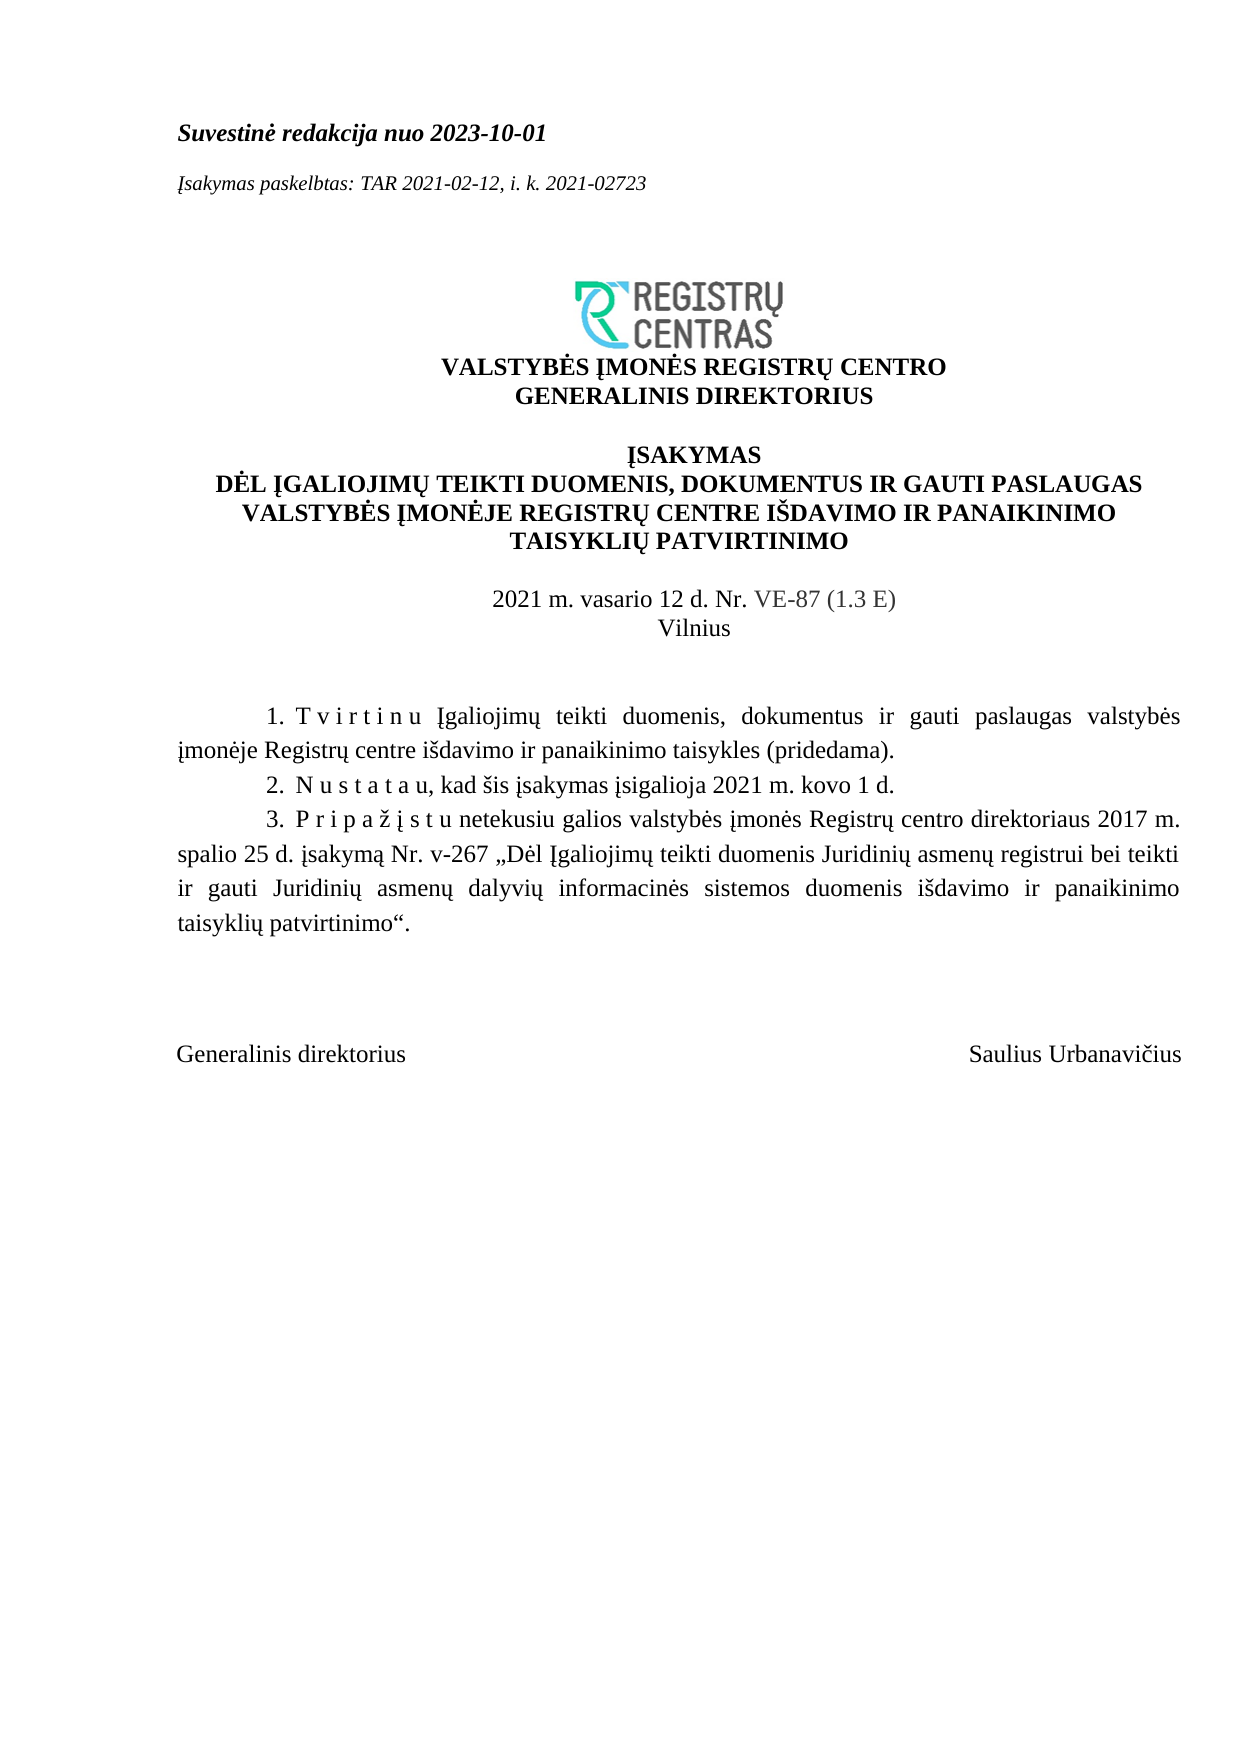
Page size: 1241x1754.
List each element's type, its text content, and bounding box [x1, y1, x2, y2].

text Suvestinė redakcija nuo 2023-10-01 [177, 118, 1181, 147]
text 2021 m. vasario 12 d. Nr. VE-87 (1.3 E) [177, 584, 1211, 613]
text ĮSAKYMAS [177, 440, 1211, 469]
text VALSTYBĖS ĮMONĖS REGISTRŲ CENTRO [177, 352, 1211, 381]
text Vilnius [177, 613, 1211, 641]
text DĖL ĮGALIOJIMŲ TEIKTI DUOMENIS, DOKUMENTUS IR GAUTI PASLAUGAS VALSTYBĖS ĮMONĖJE REGISTRŲ CENTRE IŠDAVIMO IR PANAIKINIMO TAISYKLIŲ PATVIRTINIMO [177, 469, 1181, 555]
text 3. Pripažįstu netekusiu galios valstybės įmonės Registrų centro direktoriaus 2017 m. spalio 25 d. įsakymą Nr. v-267 „Dėl Įgaliojimų teikti duomenis Juridinių asmenų registrui bei teikti ir gauti Juridinių asmenų dalyvių informacinės sistemos duomenis išdavimo ir panaikinimo taisyklių patvirtinimo“. [177, 804, 1181, 937]
text Generalinis direktorius Saulius Urbanavičius [176, 1039, 1211, 1068]
text GENERALINIS DIREKTORIUS [177, 381, 1211, 409]
text Įsakymas paskelbtas: TAR 2021-02-12, i. k. 2021-02723 [177, 171, 1181, 195]
text 1. Tvirtinu Įgaliojimų teikti duomenis, dokumentus ir gauti paslaugas valstybės įmonėje Registrų centre išdavimo ir panaikinimo taisykles (pridedama). [177, 701, 1181, 764]
text 2. Nustatau, kad šis įsakymas įsigalioja 2021 m. kovo 1 d. [177, 770, 1211, 799]
